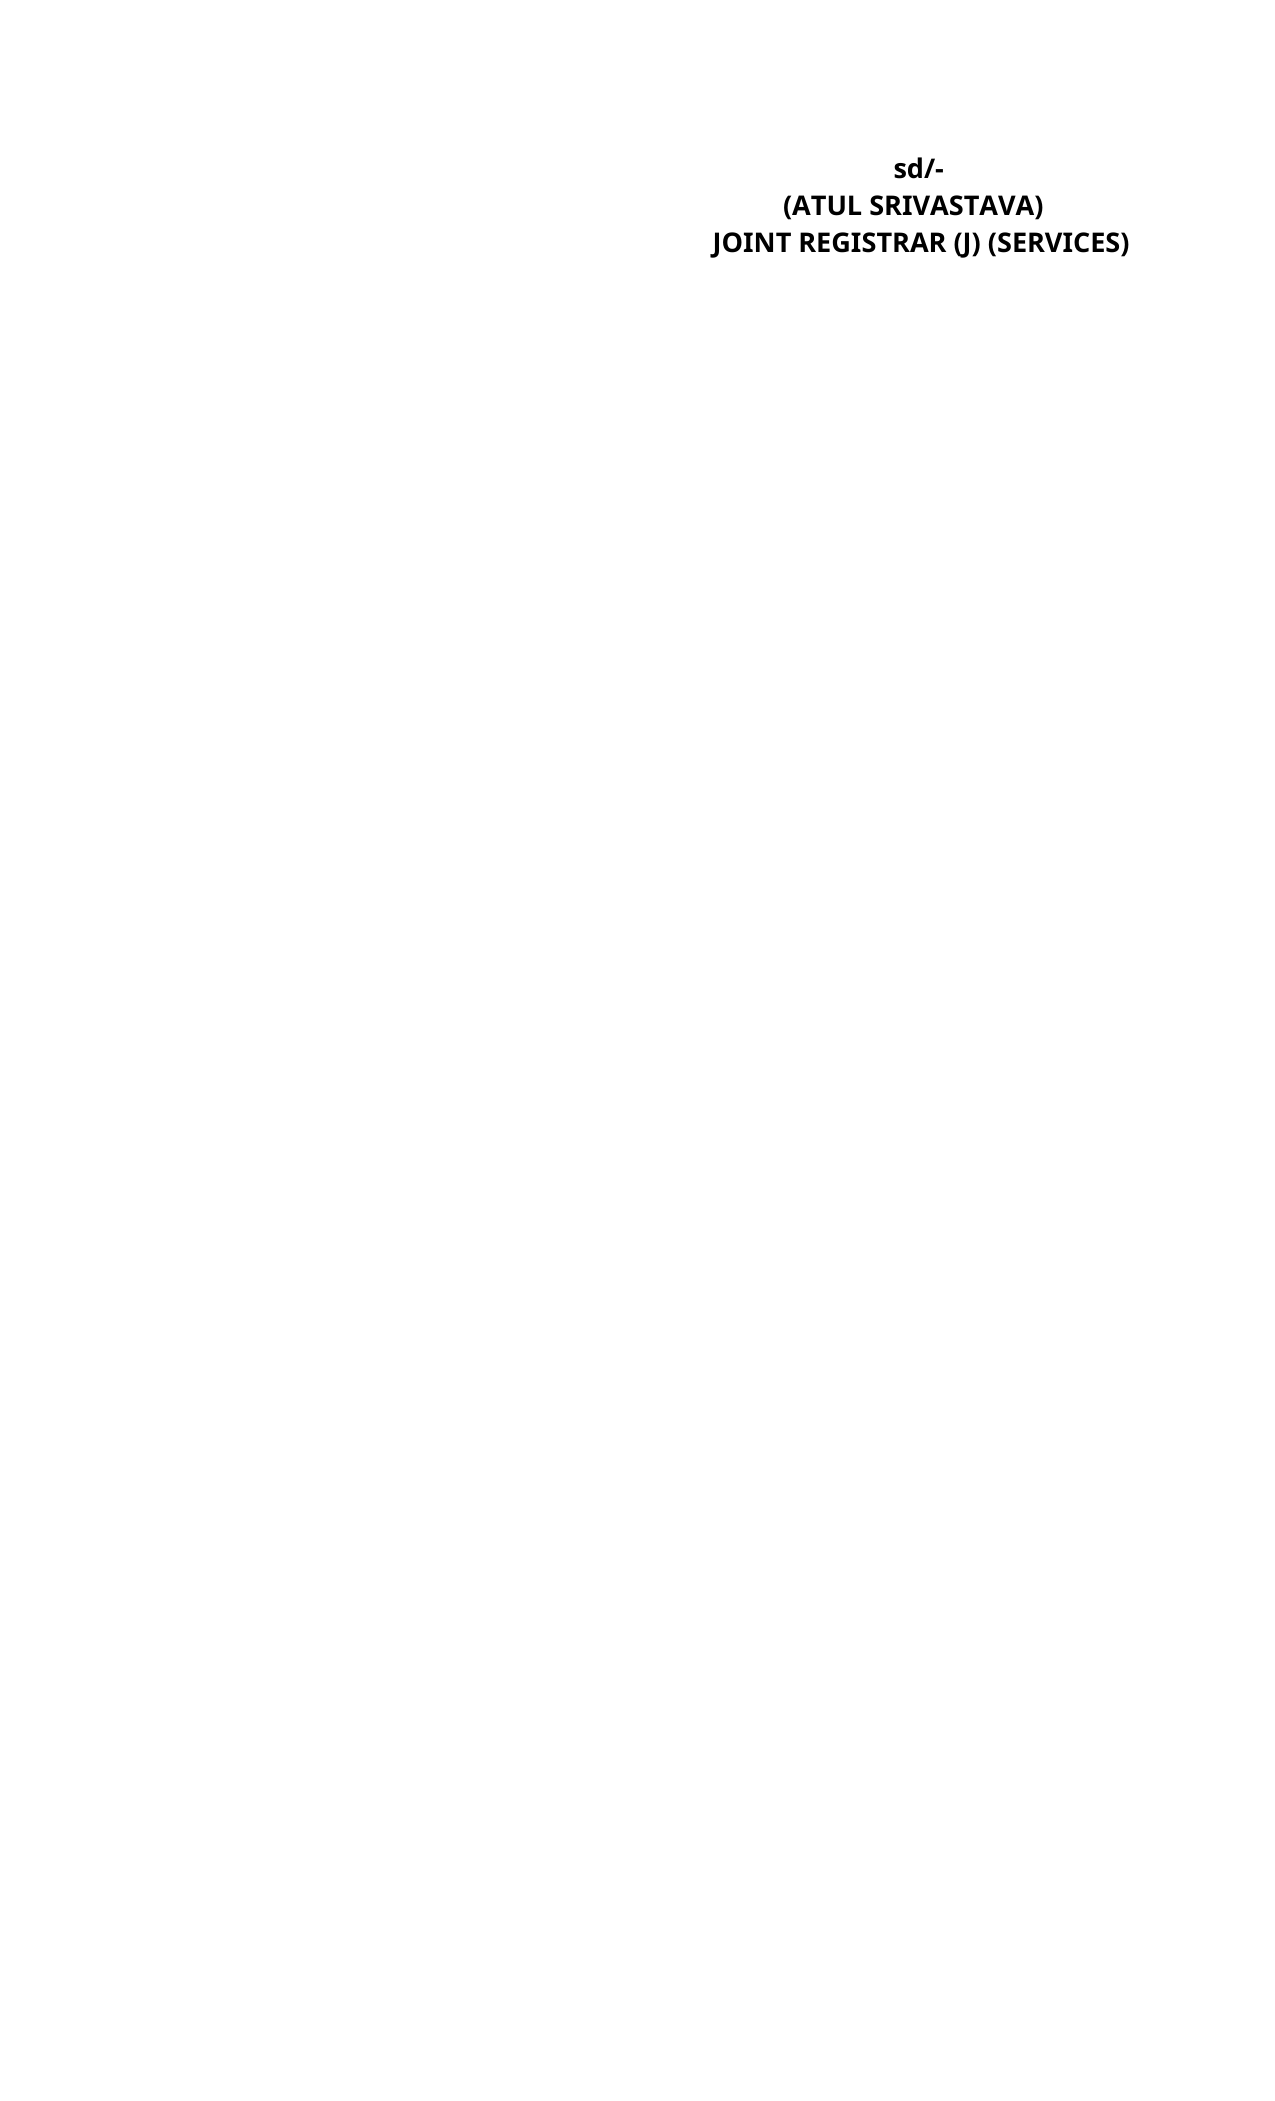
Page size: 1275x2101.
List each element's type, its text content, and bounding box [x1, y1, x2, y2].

text (ATUL SRIVASTAVA) [712, 187, 1181, 224]
text JOINT REGISTRAR (J) (SERVICES) [712, 224, 1181, 261]
text sd/- [712, 150, 1181, 187]
